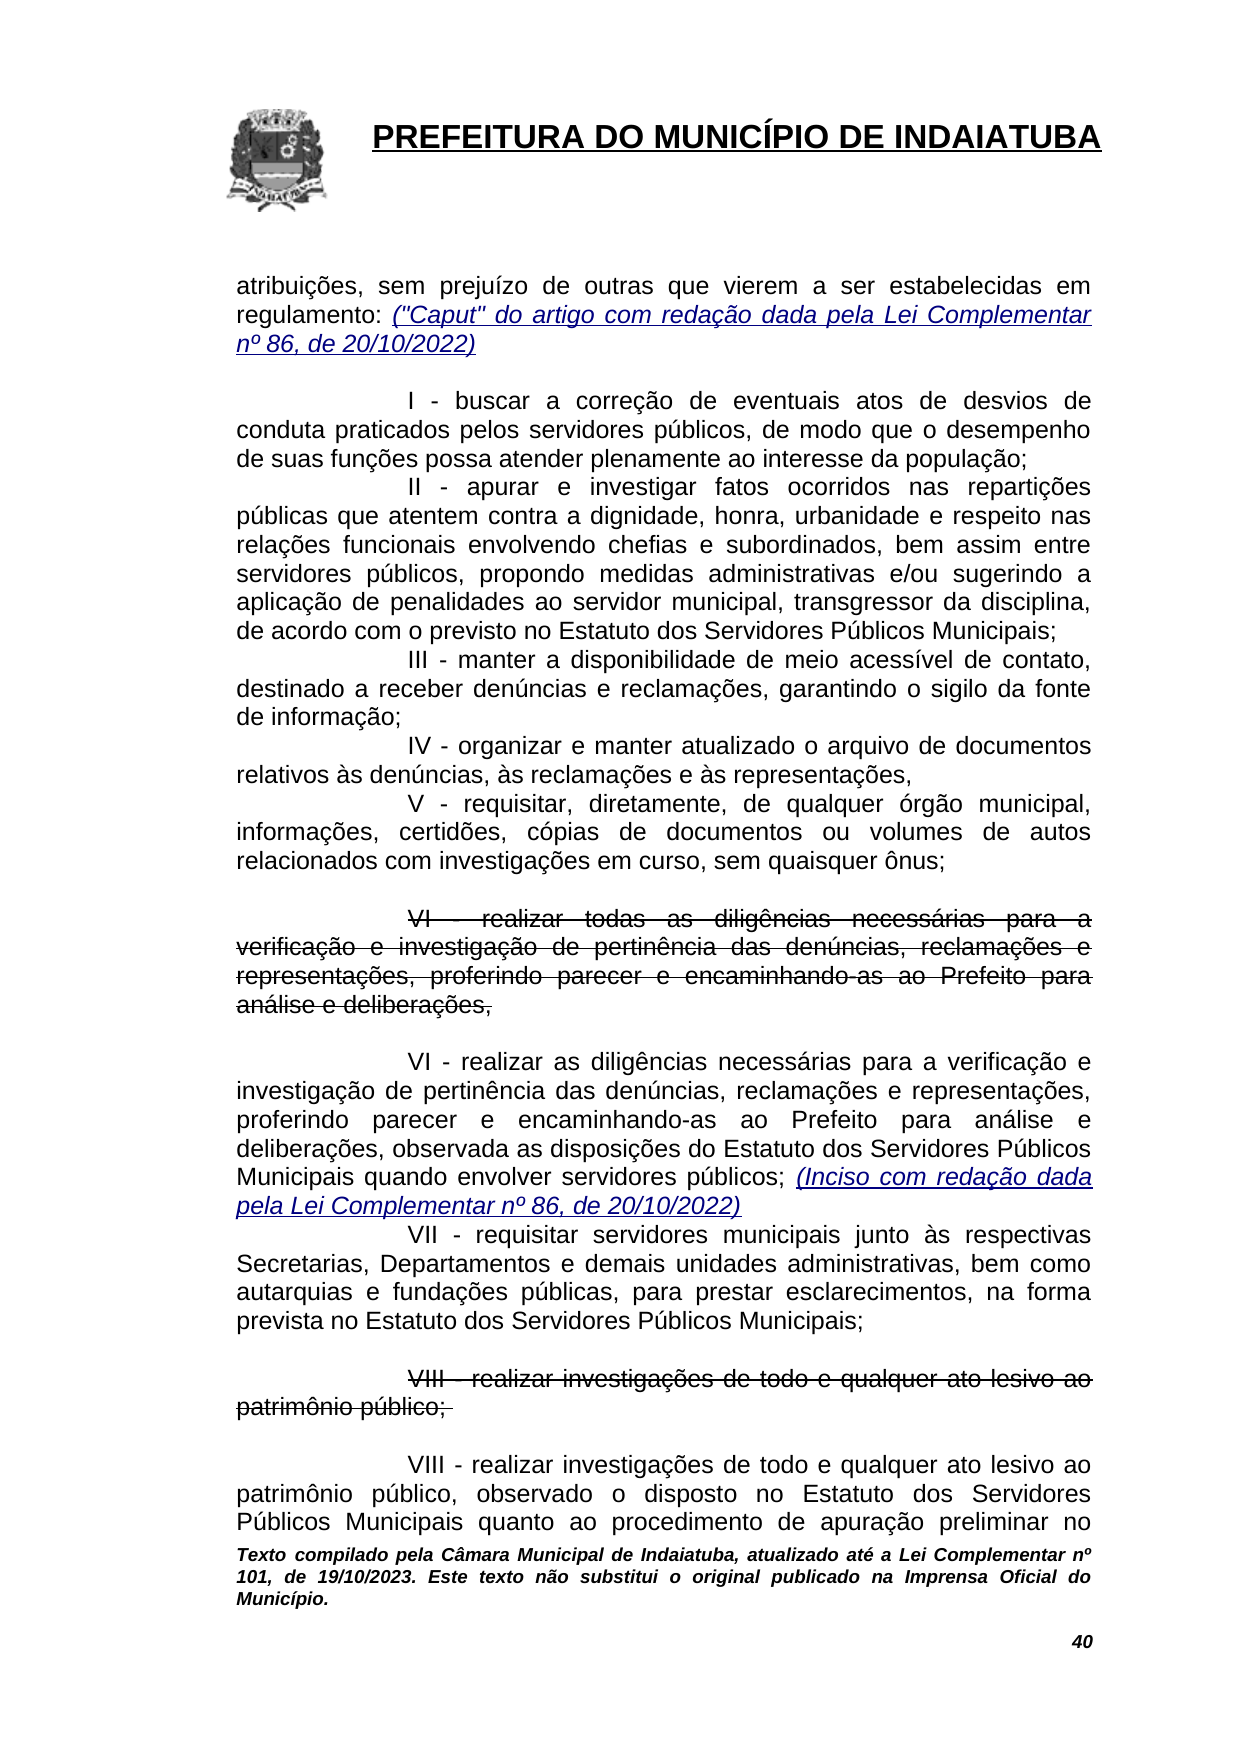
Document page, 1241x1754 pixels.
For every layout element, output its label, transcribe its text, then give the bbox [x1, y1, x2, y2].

text VII - requisitar servidores municipais junto às respectivas Secretarias, Departamentos e demais unidades administrativas, bem como autarquias e fundações públicas, para prestar esclarecimentos, na forma prevista no Estatuto dos Servidores Públicos Municipais; [236, 1220, 1092, 1335]
text VI - realizar as diligências necessárias para a verificação e investigação de pertinência das denúncias, reclamações e representações, proferindo parecer e encaminhando-as ao Prefeito para análise e deliberações, observada as disposições do Estatuto dos Servidores Públicos Municipais quando envolver servidores públicos; (Inciso com redação dada pela Lei Complementar nº 86, de 20/10/2022) [236, 1047, 1092, 1220]
text IV - organizar e manter atualizado o arquivo de documentos relativos às denúncias, às reclamações e às representações, [236, 731, 1092, 789]
text III - manter a disponibilidade de meio acessível de contato, destinado a receber denúncias e reclamações, garantindo o sigilo da fonte de informação; [236, 645, 1092, 731]
text VI - realizar todas as diligências necessárias para a verificação e investigação de pertinência das denúncias, reclamações e representações, proferindo parecer e encaminhando-as ao Prefeito para análise e deliberações, [236, 904, 1092, 948]
text VI - realizar todas as diligências necessárias para a verificação e investigação de pertinência das denúncias, reclamações e representações, proferindo parecer e encaminhando-as ao Prefeito para análise e deliberações, [236, 978, 1092, 1019]
text I - buscar a correção de eventuais atos de desvios de conduta praticados pelos servidores públicos, de modo que o desempenho de suas funções possa atender plenamente ao interesse da população; [236, 386, 1092, 472]
text VIII - realizar investigações de todo e qualquer ato lesivo ao patrimônio público, observado o disposto no Estatuto dos Servidores Públicos Municipais quanto ao procedimento de apuração preliminar no [236, 1450, 1092, 1536]
text atribuições, sem prejuízo de outras que vierem a ser estabelecidas em regulamento: ("Caput" do artigo com redação dada pela Lei Complementar nº 86, de 20/10/2022) [236, 271, 1092, 357]
text VI - realizar todas as diligências necessárias para a verificação e investigação de pertinência das denúncias, reclamações e representações, proferindo parecer e encaminhando-as ao Prefeito para análise e deliberações, [236, 949, 1092, 977]
text II - apurar e investigar fatos ocorridos nas repartições públicas que atentem contra a dignidade, honra, urbanidade e respeito nas relações funcionais envolvendo chefias e subordinados, bem assim entre servidores públicos, propondo medidas administrativas e/ou sugerindo a aplicação de penalidades ao servidor municipal, transgressor da disciplina, de acordo com o previsto no Estatuto dos Servidores Públicos Municipais; [236, 472, 1092, 645]
text V - requisitar, diretamente, de qualquer órgão municipal, informações, certidões, cópias de documentos ou volumes de autos relacionados com investigações em curso, sem quaisquer ônus; [236, 789, 1092, 875]
text VIII - realizar investigações de todo e qualquer ato lesivo ao patrimônio público; [236, 1364, 1092, 1421]
